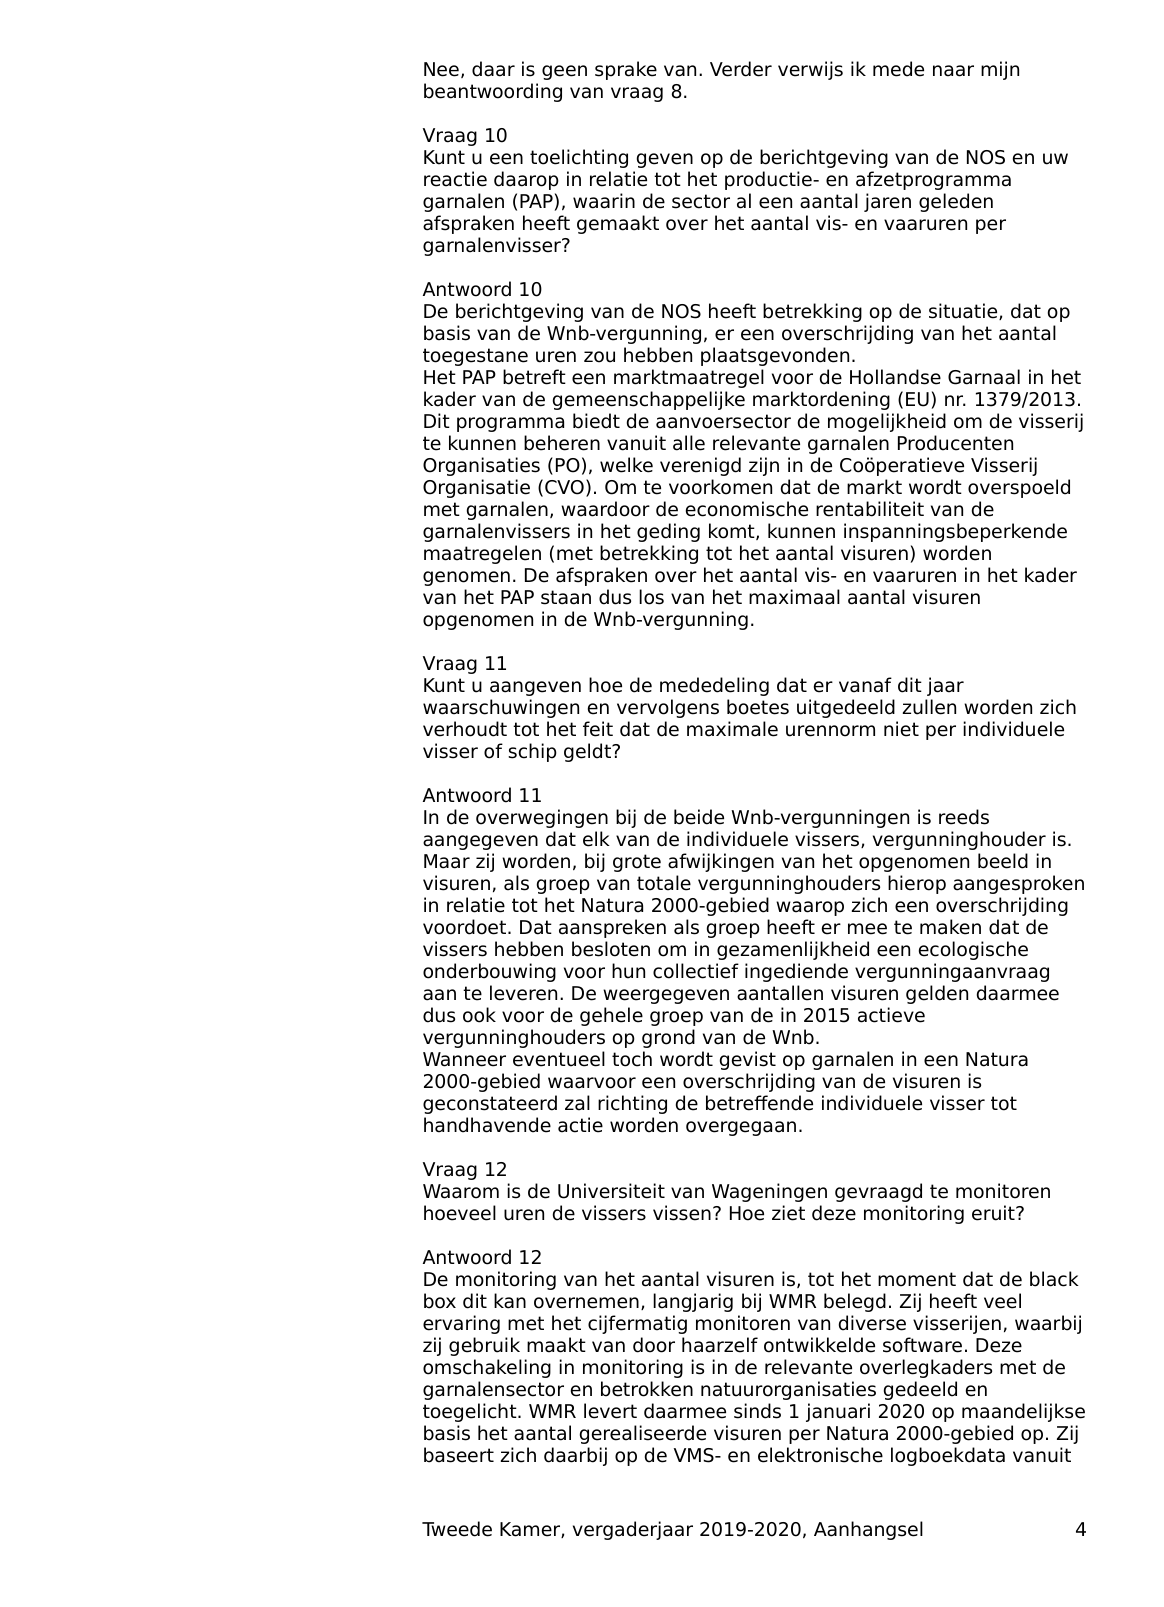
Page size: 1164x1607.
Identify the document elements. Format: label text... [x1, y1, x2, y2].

text Wanneer eventueel toch wordt gevist op garnalen in een Natura 2000-gebied waarvoor een overschrijding van de visuren is geconstateerd zal richting de betreffende individuele visser tot handhavende actie worden overgegaan. [422, 1049, 1087, 1137]
text De monitoring van het aantal visuren is, tot het moment dat de black box dit kan overnemen, langjarig bij WMR belegd. Zij heeft veel ervaring met het cijfermatig monitoren van diverse visserijen, waarbij zij gebruik maakt van door haarzelf ontwikkelde software. Deze omschakeling in monitoring is in de relevante overlegkaders met de garnalensector en betrokken natuurorganisaties gedeeld en toegelicht. WMR levert daarmee sinds 1 januari 2020 op maandelijkse basis het aantal gerealiseerde visuren per Natura 2000-gebied op. Zij baseert zich daarbij op de VMS- en elektronische logboekdata vanuit [422, 1269, 1087, 1467]
text Nee, daar is geen sprake van. Verder verwijs ik mede naar mijn beantwoording van vraag 8. [422, 59, 1087, 103]
text Vraag 11 [422, 653, 1087, 675]
text Antwoord 10 [422, 279, 1087, 301]
text Vraag 12 [422, 1159, 1087, 1181]
text De berichtgeving van de NOS heeft betrekking op de situatie, dat op basis van de Wnb-vergunning, er een overschrijding van het aantal toegestane uren zou hebben plaatsgevonden. [422, 301, 1087, 367]
text Kunt u een toelichting geven op de berichtgeving van de NOS en uw reactie daarop in relatie tot het productie- en afzetprogramma garnalen (PAP), waarin de sector al een aantal jaren geleden afspraken heeft gemaakt over het aantal vis- en vaaruren per garnalenvisser? [422, 147, 1087, 257]
text Vraag 10 [422, 125, 1087, 147]
text Kunt u aangeven hoe de mededeling dat er vanaf dit jaar waarschuwingen en vervolgens boetes uitgedeeld zullen worden zich verhoudt tot het feit dat de maximale urennorm niet per individuele visser of schip geldt? [422, 675, 1087, 763]
text In de overwegingen bij de beide Wnb-vergunningen is reeds aangegeven dat elk van de individuele vissers, vergunninghouder is. Maar zij worden, bij grote afwijkingen van het opgenomen beeld in visuren, als groep van totale vergunninghouders hierop aangesproken in relatie tot het Natura 2000-gebied waarop zich een overschrijding voordoet. Dat aanspreken als groep heeft er mee te maken dat de vissers hebben besloten om in gezamenlijkheid een ecologische onderbouwing voor hun collectief ingediende vergunningaanvraag aan te leveren. De weergegeven aantallen visuren gelden daarmee dus ook voor de gehele groep van de in 2015 actieve vergunninghouders op grond van de Wnb. [422, 807, 1087, 1049]
text Antwoord 11 [422, 785, 1087, 807]
text Waarom is de Universiteit van Wageningen gevraagd te monitoren hoeveel uren de vissers vissen? Hoe ziet deze monitoring eruit? [422, 1181, 1087, 1225]
text Het PAP betreft een marktmaatregel voor de Hollandse Garnaal in het kader van de gemeenschappelijke marktordening (EU) nr. 1379/2013. Dit programma biedt de aanvoersector de mogelijkheid om de visserij te kunnen beheren vanuit alle relevante garnalen Producenten Organisaties (PO), welke verenigd zijn in de Coöperatieve Visserij Organisatie (CVO). Om te voorkomen dat de markt wordt overspoeld met garnalen, waardoor de economische rentabiliteit van de garnalenvissers in het geding komt, kunnen inspanningsbeperkende maatregelen (met betrekking tot het aantal visuren) worden genomen. De afspraken over het aantal vis- en vaaruren in het kader van het PAP staan dus los van het maximaal aantal visuren opgenomen in de Wnb-vergunning. [422, 367, 1087, 631]
text Antwoord 12 [422, 1247, 1087, 1269]
